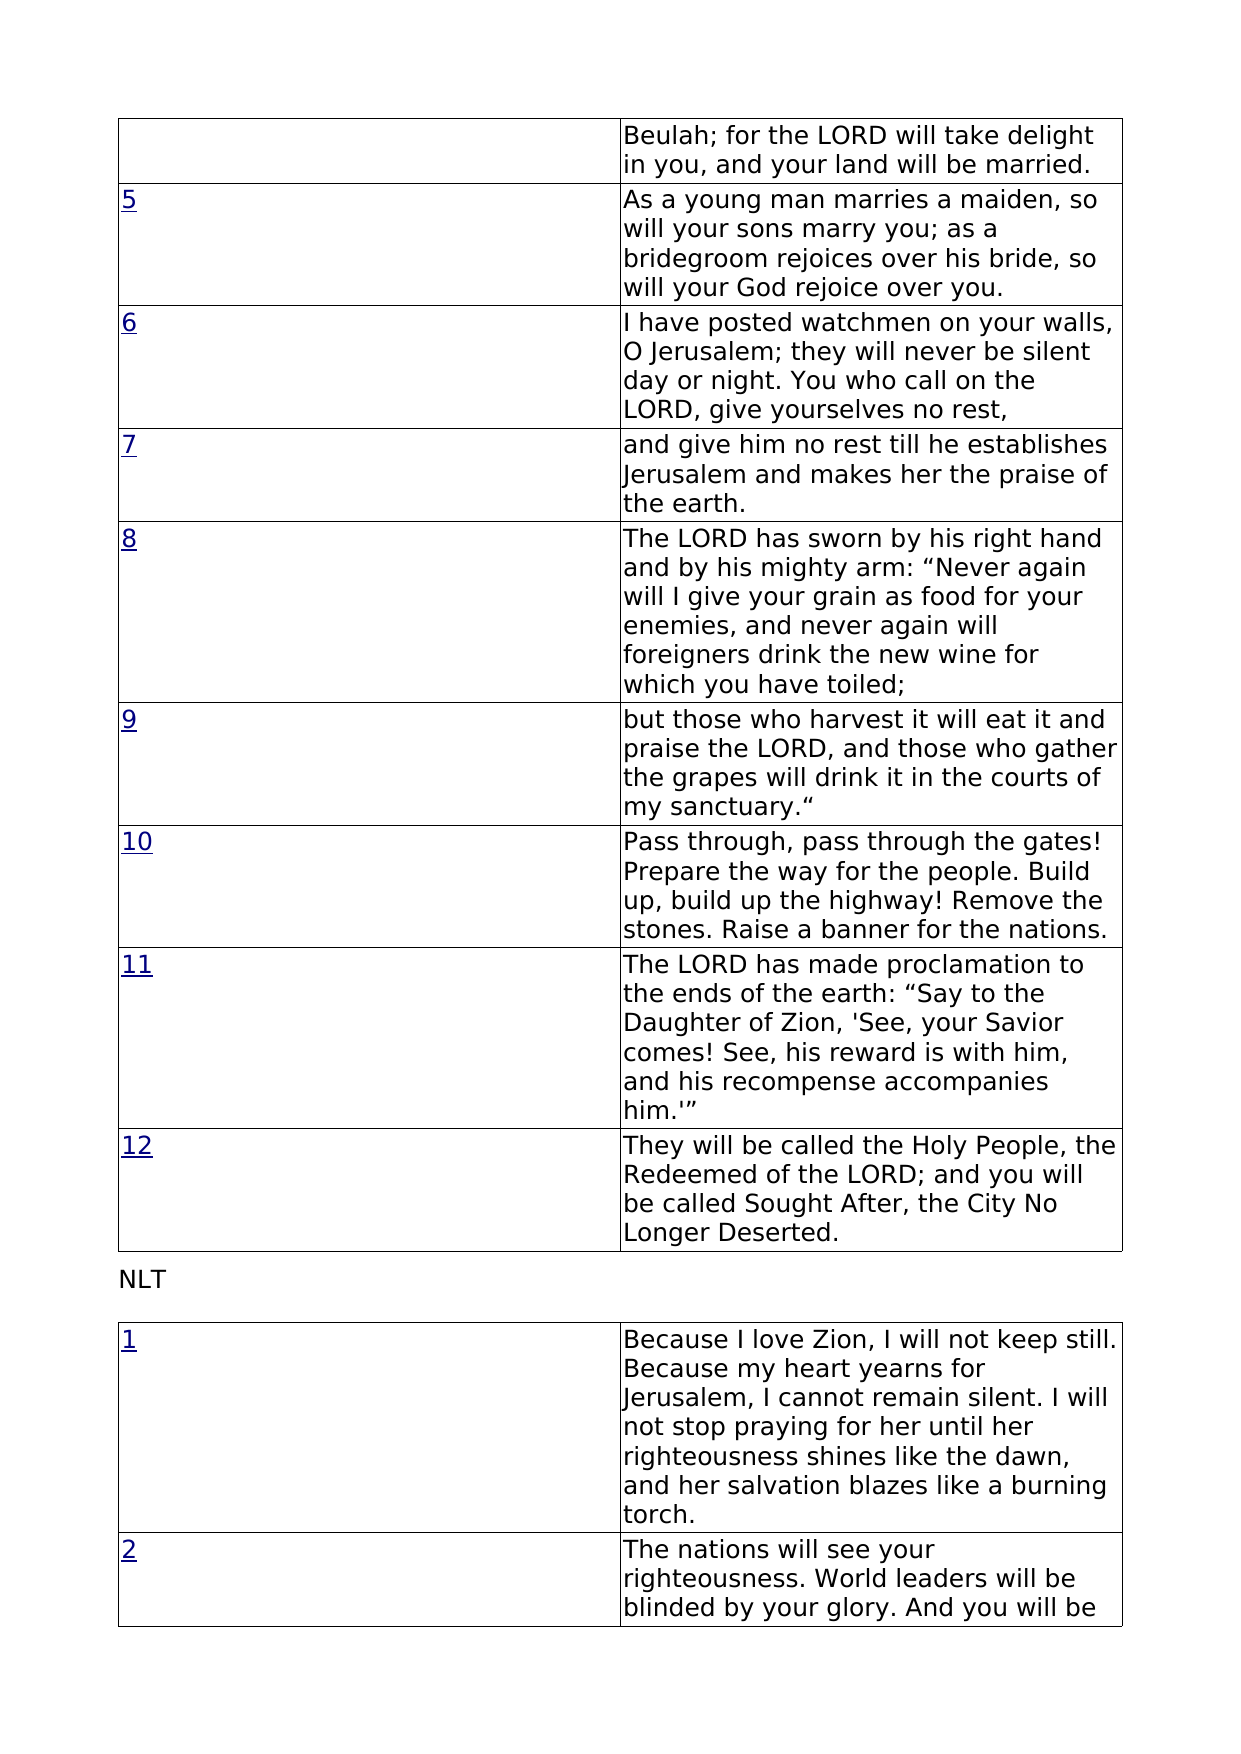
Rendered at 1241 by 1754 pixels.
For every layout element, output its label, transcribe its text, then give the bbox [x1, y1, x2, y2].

table_cell The nations will see your righteousness. World leaders will be blinded by your glory. And you will be [621, 1533, 1122, 1626]
table_cell I have posted watchmen on your walls, O Jerusalem; they will never be silent day or night. You who call on the LORD, give yourselves no rest, [621, 306, 1122, 428]
table_cell 11 [119, 948, 620, 1128]
table_cell They will be called the Holy People, the Redeemed of the LORD; and you will be called Sought After, the City No Longer Deserted. [621, 1129, 1122, 1251]
table_cell 5 [119, 184, 620, 305]
table_cell 7 [119, 429, 620, 521]
table_cell but those who harvest it will eat it and praise the LORD, and those who gather the grapes will drink it in the courts of my sanctuary.“ [621, 703, 1122, 824]
table_cell 10 [119, 826, 620, 947]
table_cell The LORD has made proclamation to the ends of the earth: “Say to the Daughter of Zion, 'See, your Savior comes! See, his reward is with him, and his recompense accompanies him.'” [621, 948, 1122, 1128]
table_header 1 [119, 1323, 620, 1532]
table_cell 2 [119, 1533, 620, 1626]
table_cell Pass through, pass through the gates! Prepare the way for the people. Build up, build up the highway! Remove the stones. Raise a banner for the nations. [621, 826, 1122, 947]
table_cell 8 [119, 522, 620, 702]
table_cell As a young man marries a maiden, so will your sons marry you; as a bridegroom rejoices over his bride, so will your God rejoice over you. [621, 184, 1122, 305]
table_cell 12 [119, 1129, 620, 1251]
table_cell Beulah; for the LORD will take delight in you, and your land will be married. [621, 119, 1122, 182]
table_cell 6 [119, 306, 620, 428]
table_header Because I love Zion, I will not keep still. Because my heart yearns for Jerusalem, I cannot remain silent. I will not stop praying for her until her righteousness shines like the dawn, and her salvation blazes like a burning torch. [621, 1323, 1122, 1532]
table_cell and give him no rest till he establishes Jerusalem and makes her the praise of the earth. [621, 429, 1122, 521]
table_cell The LORD has sworn by his right hand and by his mighty arm: “Never again will I give your grain as food for your enemies, and never again will foreigners drink the new wine for which you have toiled; [621, 522, 1122, 702]
table_cell [119, 119, 620, 182]
text NLT [118, 1266, 1122, 1295]
table_cell 9 [119, 703, 620, 824]
